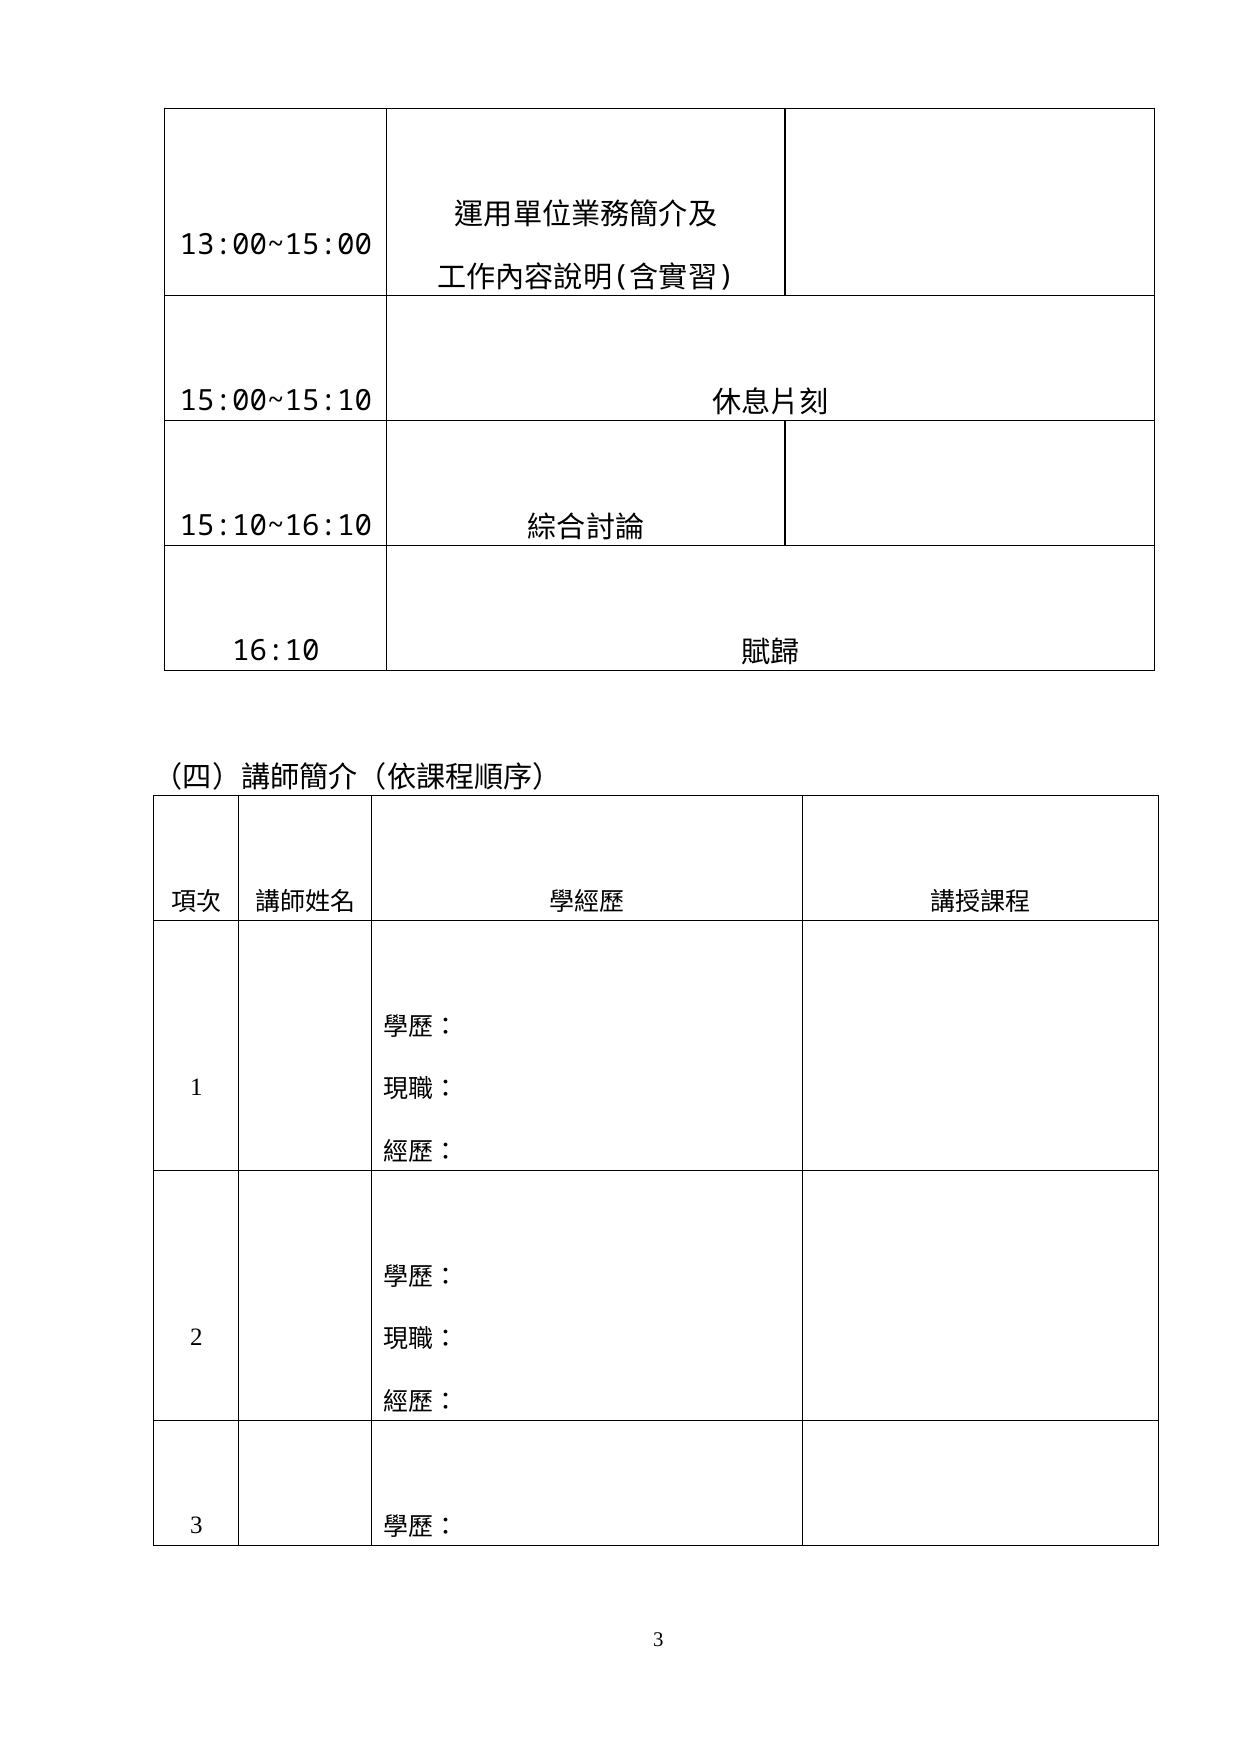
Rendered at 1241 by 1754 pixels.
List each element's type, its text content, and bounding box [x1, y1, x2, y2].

table_cell 休息片刻 [387, 296, 1154, 420]
table_cell [803, 921, 1158, 1170]
table_cell 15:10~16:10 [165, 421, 386, 545]
table_cell [786, 421, 1154, 545]
table_header 講師姓名 [239, 796, 371, 920]
table_header 項次 [154, 796, 238, 920]
table_cell [786, 109, 1154, 295]
table_cell 1 [154, 921, 238, 1170]
text （四）講師簡介（依課程順序） [153, 733, 1162, 795]
table_cell 運用單位業務簡介及 工作內容說明(含實習) [387, 109, 784, 295]
table_cell 學歷： 現職： 經歷： [372, 921, 802, 1170]
table_cell 2 [154, 1171, 238, 1420]
table_cell 綜合討論 [387, 421, 784, 545]
table_cell [239, 1421, 371, 1545]
table_cell [239, 1171, 371, 1420]
table_cell [803, 1421, 1158, 1545]
table_cell [803, 1171, 1158, 1420]
table_header 講授課程 [803, 796, 1158, 920]
table_cell 學歷： 現職： 經歷： [372, 1171, 802, 1420]
table_cell 3 [154, 1421, 238, 1545]
table_cell 16:10 [165, 546, 386, 670]
table_cell 13:00~15:00 [165, 109, 386, 295]
table_header 學經歷 [372, 796, 802, 920]
table_cell 15:00~15:10 [165, 296, 386, 420]
table_cell [239, 921, 371, 1170]
table_cell 學歷： [372, 1421, 802, 1545]
table_cell 賦歸 [387, 546, 1154, 670]
